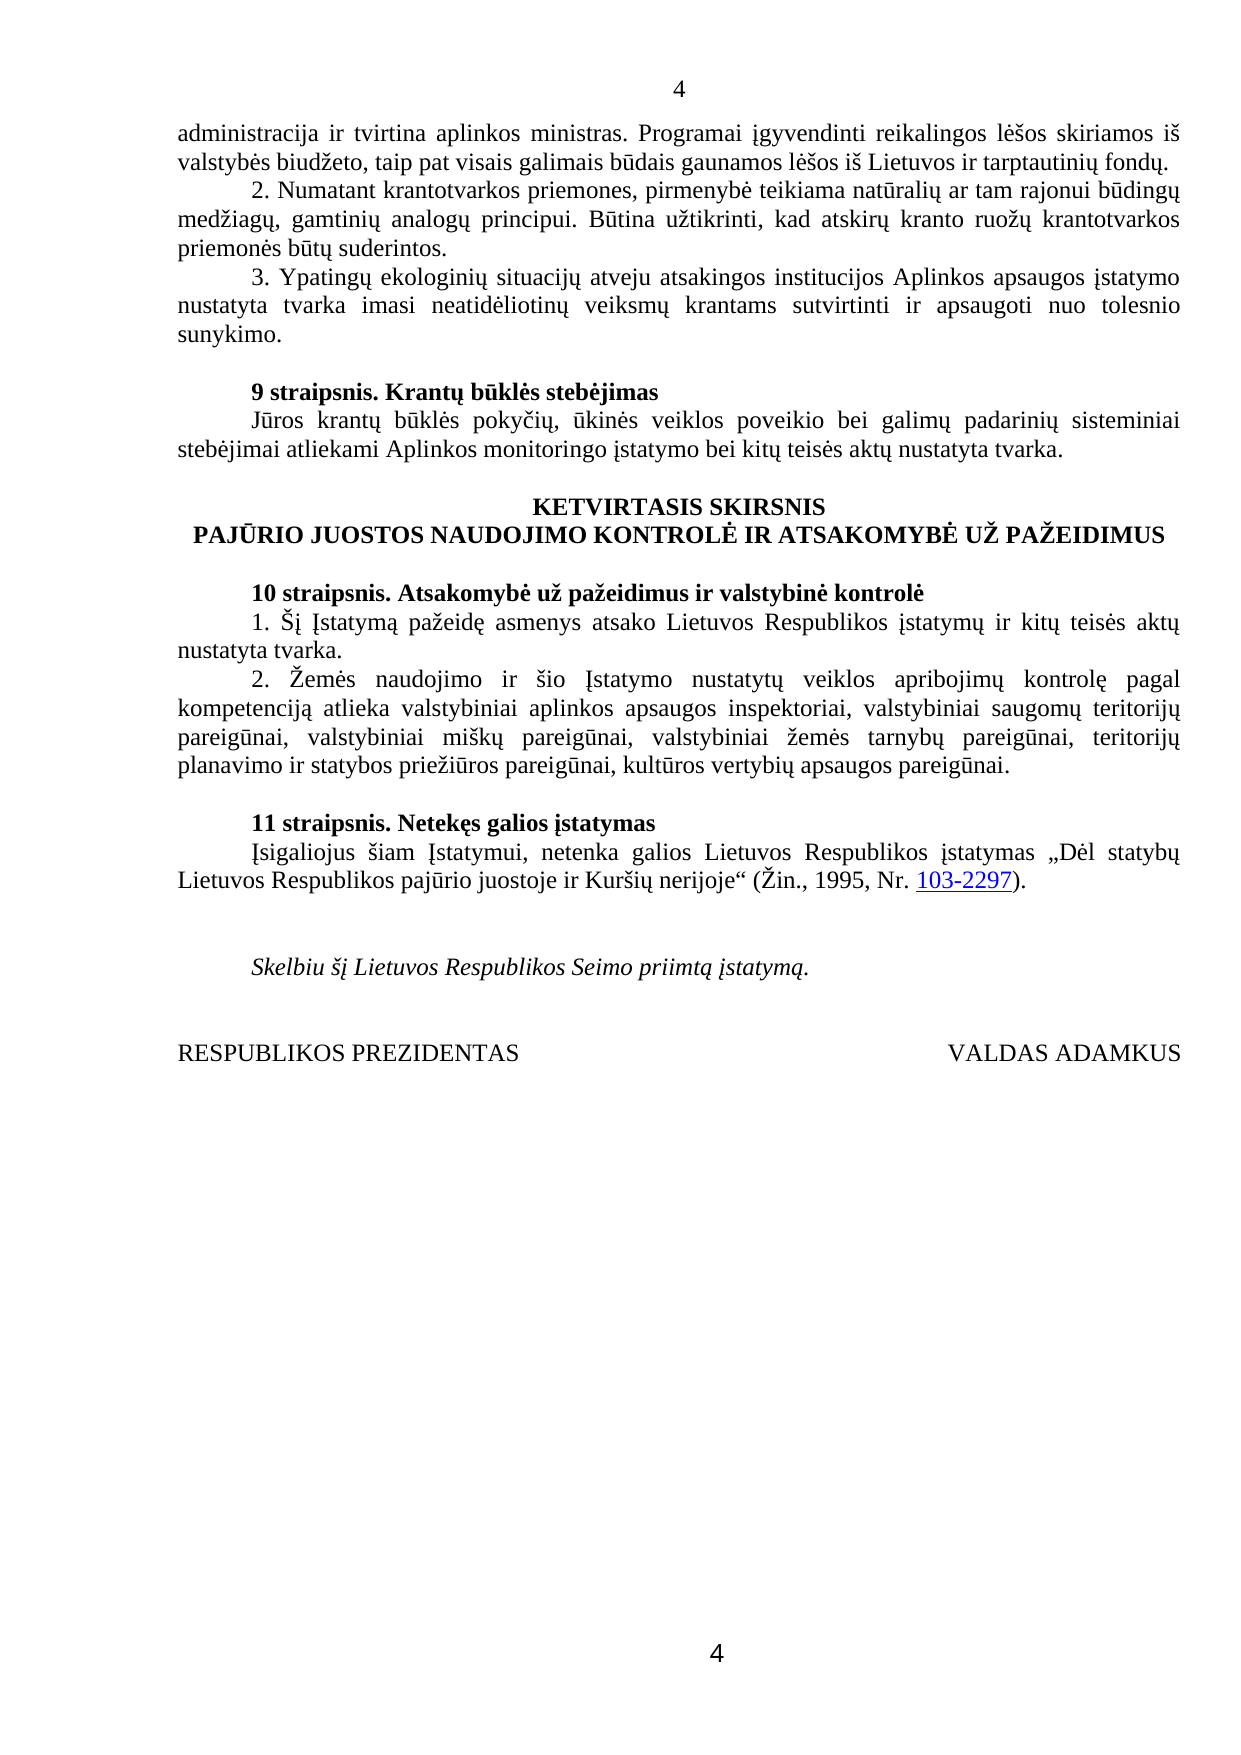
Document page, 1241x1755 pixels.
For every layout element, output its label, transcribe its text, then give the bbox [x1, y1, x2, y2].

text Įsigaliojus šiam Įstatymui, netenka galios Lietuvos Respublikos įstatymas „Dėl statybų Lietuvos Respublikos pajūrio juostoje ir Kuršių nerijoje“ (Žin., 1995, Nr. 103-2297). [177, 837, 1181, 894]
text 2. Numatant krantotvarkos priemones, pirmenybė teikiama natūralių ar tam rajonui būdingų medžiagų, gamtinių analogų principui. Būtina užtikrinti, kad atskirų kranto ruožų krantotvarkos priemonės būtų suderintos. [177, 176, 1181, 262]
text KETVIRTASIS SKIRSNIS [177, 492, 1181, 521]
text Skelbiu šį Lietuvos Respublikos Seimo priimtą įstatymą. [177, 952, 1181, 981]
text 1. Šį Įstatymą pažeidę asmenys atsako Lietuvos Respublikos įstatymų ir kitų teisės aktų nustatyta tvarka. [177, 607, 1181, 664]
text RESPUBLIKOS PREZIDENTAS VALDAS ADAMKUS [177, 1038, 1181, 1067]
text 11 straipsnis. Netekęs galios įstatymas [177, 808, 1181, 837]
text PAJŪRIO JUOSTOS NAUDOJIMO KONTROLĖ IR ATSAKOMYBĖ UŽ PAŽEIDIMUS [177, 521, 1181, 549]
text Jūros krantų būklės pokyčių, ūkinės veiklos poveikio bei galimų padarinių sisteminiai stebėjimai atliekami Aplinkos monitoringo įstatymo bei kitų teisės aktų nustatyta tvarka. [177, 406, 1181, 463]
text 9 straipsnis. Krantų būklės stebėjimas [177, 377, 1181, 406]
text 3. Ypatingų ekologinių situacijų atveju atsakingos institucijos Aplinkos apsaugos įstatymo nustatyta tvarka imasi neatidėliotinų veiksmų krantams sutvirtinti ir apsaugoti nuo tolesnio sunykimo. [177, 262, 1181, 348]
text 2. Žemės naudojimo ir šio Įstatymo nustatytų veiklos apribojimų kontrolę pagal kompetenciją atlieka valstybiniai aplinkos apsaugos inspektoriai, valstybiniai saugomų teritorijų pareigūnai, valstybiniai miškų pareigūnai, valstybiniai žemės tarnybų pareigūnai, teritorijų planavimo ir statybos priežiūros pareigūnai, kultūros vertybių apsaugos pareigūnai. [177, 664, 1181, 779]
text 10 straipsnis. Atsakomybė už pažeidimus ir valstybinė kontrolė [177, 578, 1181, 607]
text administracija ir tvirtina aplinkos ministras. Programai įgyvendinti reikalingos lėšos skiriamos iš valstybės biudžeto, taip pat visais galimais būdais gaunamos lėšos iš Lietuvos ir tarptautinių fondų. [177, 118, 1181, 176]
